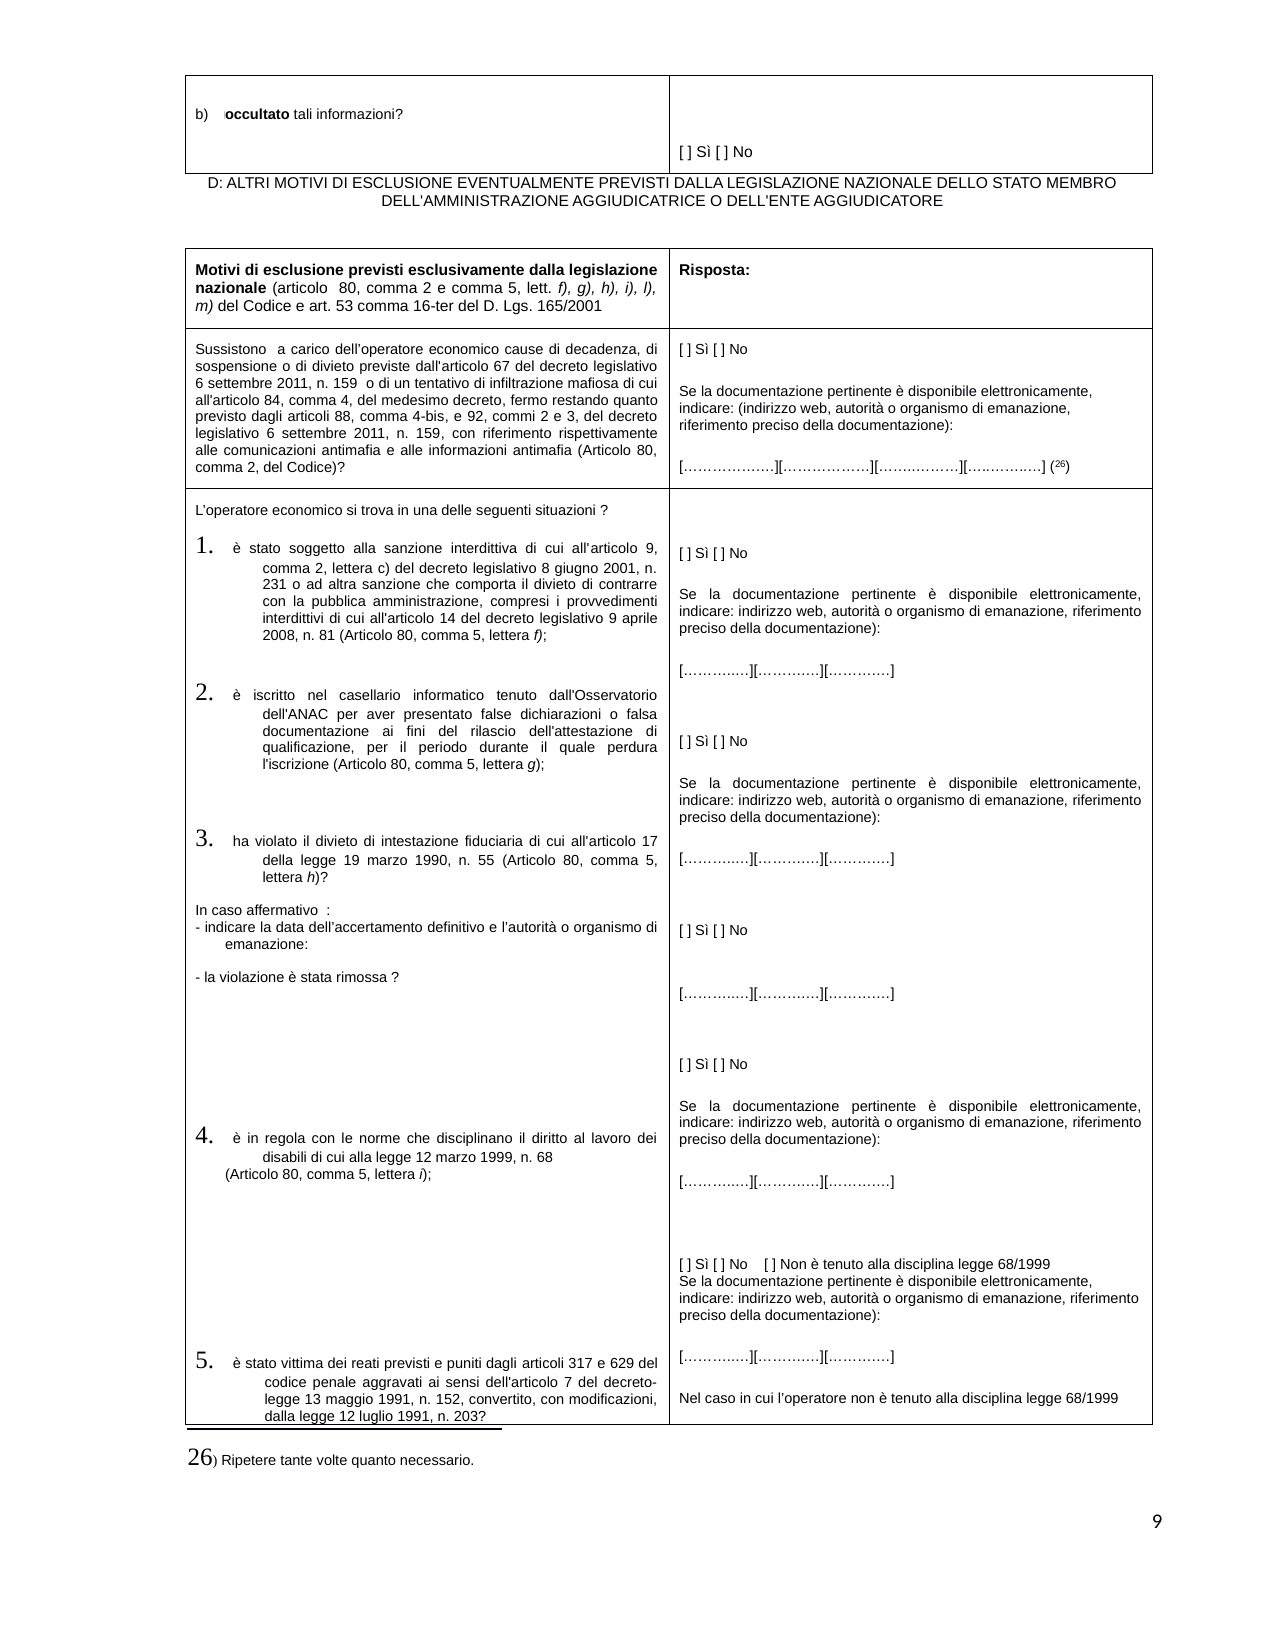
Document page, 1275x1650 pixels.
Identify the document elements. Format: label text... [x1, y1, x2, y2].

table_cell L'operatore economico può confermare di: non essersi reso gravemente colpevole di false dichiarazioni nel fornire le informazioni richieste per verificare l'assenza di motivi di esclusione o il rispetto dei criteri di selezione, b) non avere occultato tali informazioni? [186, 76, 669, 173]
table_cell Sussistono a carico dell’operatore economico cause di decadenza, di sospensione o di divieto previste dall'articolo 67 del decreto legislativo 6 settembre 2011, n. 159 o di un tentativo di infiltrazione mafiosa di cui all'articolo 84, comma 4, del medesimo decreto, fermo restando quanto previsto dagli articoli 88, comma 4-bis, e 92, commi 2 e 3, del decreto legislativo 6 settembre 2011, n. 159, con riferimento rispettivamente alle comunicazioni antimafia e alle informazioni antimafia (Articolo 80, comma 2, del Codice)? [186, 329, 669, 488]
table_cell [ ] Sì [ ] No Se la documentazione pertinente è disponibile elettronicamente, indicare: indirizzo web, autorità o organismo di emanazione, riferimento preciso della documentazione): [………..…][……….…][……….…] [ ] Sì [ ] No Se la documentazione pertinente è disponibile elettronicamente, indicare: indirizzo web, autorità o organismo di emanazione, riferimento preciso della documentazione): [………..…][……….…][……….…] [ ] Sì [ ] No [………..…][……….…][……….…] [ ] Sì [ ] No Se la documentazione pertinente è disponibile elettronicamente, indicare: indirizzo web, autorità o organismo di emanazione, riferimento preciso della documentazione): [………..…][……….…][……….…] [ ] Sì [ ] No [ ] Non è tenuto alla disciplina legge 68/1999 Se la documentazione pertinente è disponibile elettronicamente, indicare: indirizzo web, autorità o organismo di emanazione, riferimento preciso della documentazione): [………..…][……….…][……….…] Nel caso in cui l’operatore non è tenuto alla disciplina legge 68/1999 [670, 489, 1152, 1424]
table_header Motivi di esclusione previsti esclusivamente dalla legislazione nazionale (articolo 80, comma 2 e comma 5, lett. f), g), h), i), l), m) del Codice e art. 53 comma 16-ter del D. Lgs. 165/2001 [186, 249, 669, 327]
table_cell [ ] Sì [ ] No [670, 76, 1152, 173]
table_header Risposta: [670, 249, 1152, 327]
table_cell L’operatore economico si trova in una delle seguenti situazioni ? è stato soggetto alla sanzione interdittiva di cui all'articolo 9, comma 2, lettera c) del decreto legislativo 8 giugno 2001, n. 231 o ad altra sanzione che comporta il divieto di contrarre con la pubblica amministrazione, compresi i provvedimenti interdittivi di cui all'articolo 14 del decreto legislativo 9 aprile 2008, n. 81 (Articolo 80, comma 5, lettera f); è iscritto nel casellario informatico tenuto dall'Osservatorio dell'ANAC per aver presentato false dichiarazioni o falsa documentazione ai fini del rilascio dell'attestazione di qualificazione, per il periodo durante il quale perdura l'iscrizione (Articolo 80, comma 5, lettera g); ha violato il divieto di intestazione fiduciaria di cui all'articolo 17 della legge 19 marzo 1990, n. 55 (Articolo 80, comma 5, lettera h)? In caso affermativo : - indicare la data dell’accertamento definitivo e l’autorità o organismo di emanazione: - la violazione è stata rimossa ? è in regola con le norme che disciplinano il diritto al lavoro dei disabili di cui alla legge 12 marzo 1999, n. 68 (Articolo 80, comma 5, lettera i); è stato vittima dei reati previsti e puniti dagli articoli 317 e 629 del codice penale aggravati ai sensi dell'articolo 7 del decreto-legge 13 maggio 1991, n. 152, convertito, con modificazioni, dalla legge 12 luglio 1991, n. 203? [186, 489, 669, 1424]
table_cell [ ] Sì [ ] No Se la documentazione pertinente è disponibile elettronicamente, indicare: (indirizzo web, autorità o organismo di emanazione, riferimento preciso della documentazione): […………….…][………………][……..………][…..……..…] () [670, 329, 1152, 488]
title D: Altri motivi di esclusione eventualmente previsti dalla legislazione nazionale dello Stato membro dell'amministrazione aggiudicatrice o dell'ente aggiudicatore [187, 174, 1137, 210]
